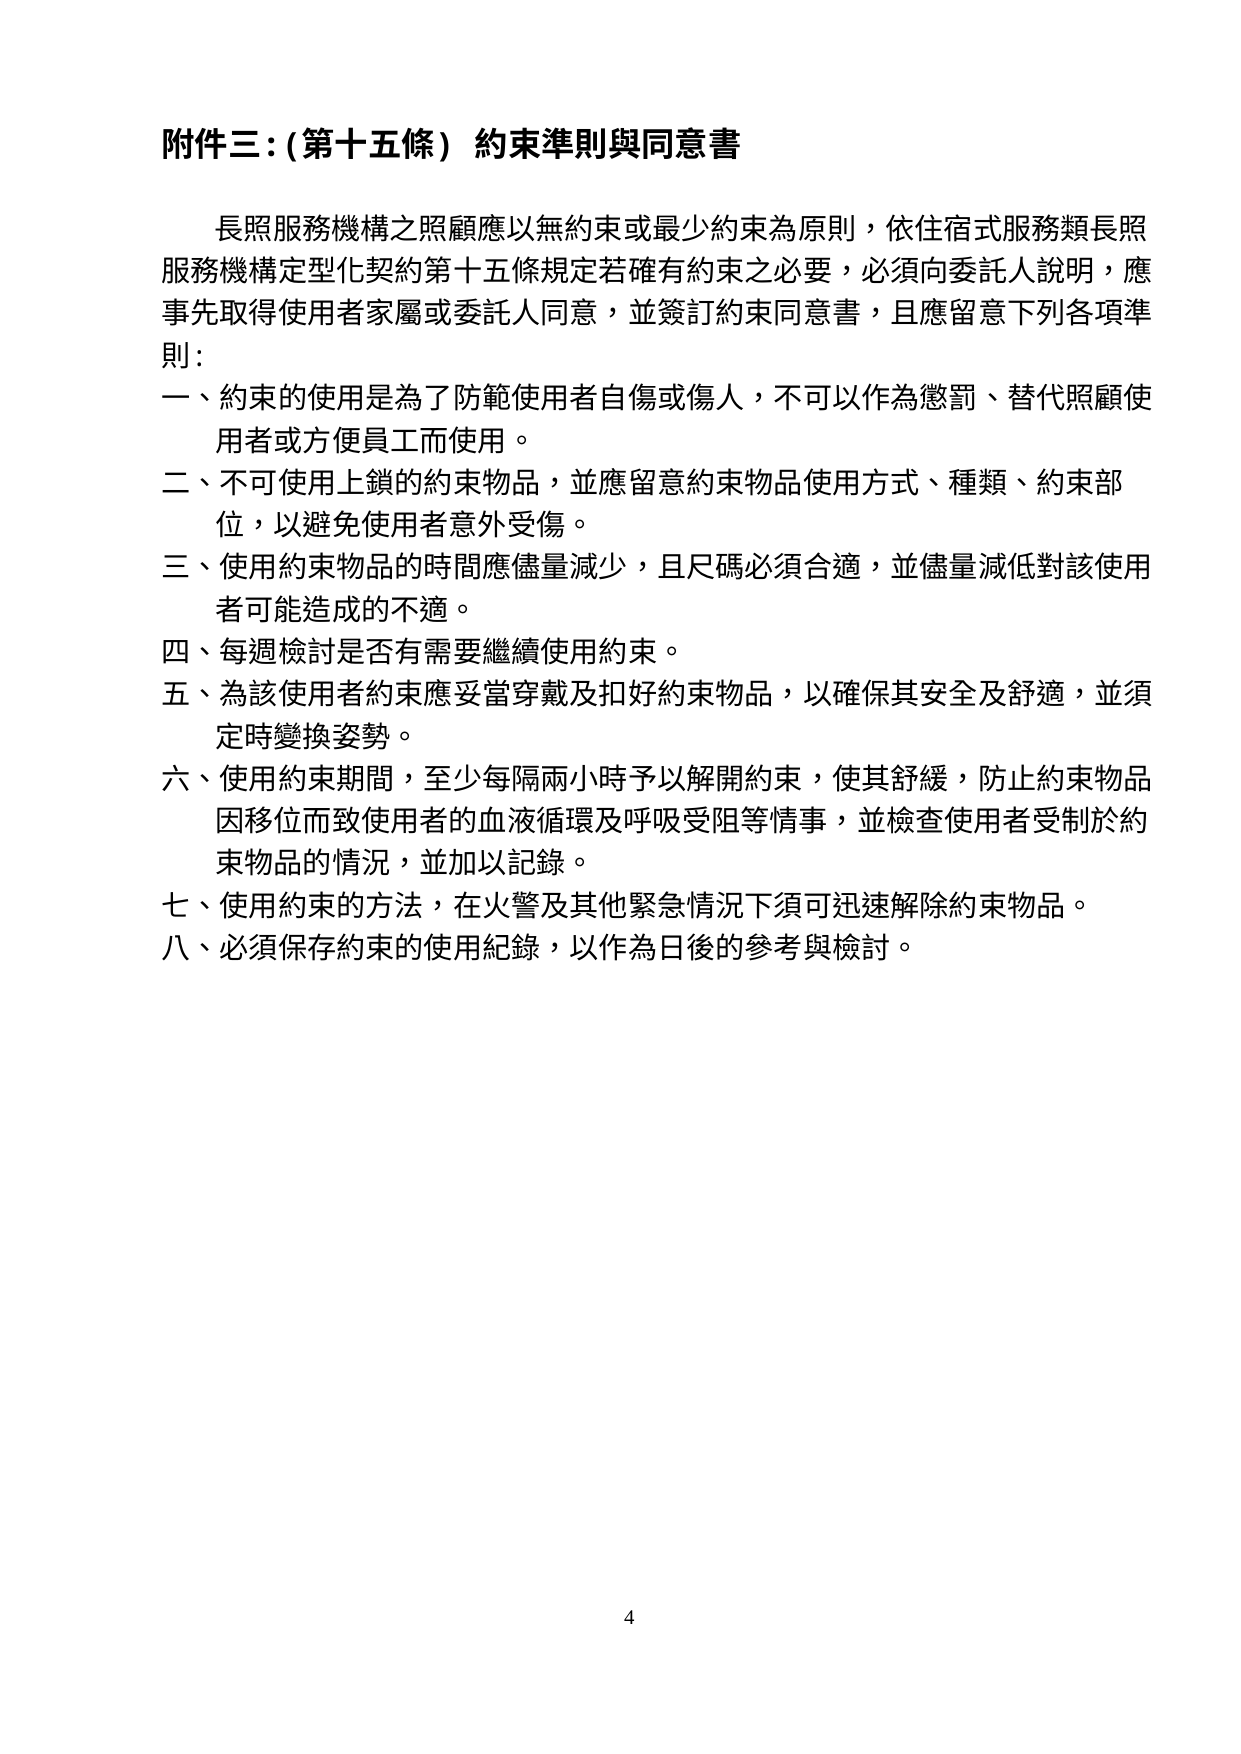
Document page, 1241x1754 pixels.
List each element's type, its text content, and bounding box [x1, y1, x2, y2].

table_cell 長照服務機構之照顧應以無約束或最少約束為原則，依住宿式服務類長照服務機構定型化契約第十五條規定若確有約束之必要，必須向委託人說明，應事先取得使用者家屬或委託人同意，並簽訂約束同意書，且應留意下列各項準則: [150, 206, 1168, 375]
table_cell 二、不可使用上鎖的約束物品，並應留意約束物品使用方式、種類、約束部位，以避免使用者意外受傷。 [150, 459, 1168, 544]
table_header 附件三:(第十五條) 約束準則與同意書 [150, 118, 1168, 166]
table_cell [150, 166, 1168, 206]
table_cell 四、每週檢討是否有需要繼續使用約束。 [150, 629, 1168, 671]
table_cell 七、使用約束的方法，在火警及其他緊急情況下須可迅速解除約束物品。 [150, 882, 1168, 924]
table_cell 一、約束的使用是為了防範使用者自傷或傷人，不可以作為懲罰、替代照顧使用者或方便員工而使用。 [150, 375, 1168, 459]
table_cell 八、必須保存約束的使用紀錄，以作為日後的參考與檢討。 [150, 925, 1168, 967]
table_cell 六、使用約束期間，至少每隔兩小時予以解開約束，使其舒緩，防止約束物品因移位而致使用者的血液循環及呼吸受阻等情事，並檢查使用者受制於約束物品的情況，並加以記錄。 [150, 755, 1168, 882]
table_cell 三、使用約束物品的時間應儘量減少，且尺碼必須合適，並儘量減低對該使用者可能造成的不適。 [150, 544, 1168, 628]
table_cell 五、為該使用者約束應妥當穿戴及扣好約束物品，以確保其安全及舒適，並須定時變換姿勢。 [150, 671, 1168, 755]
